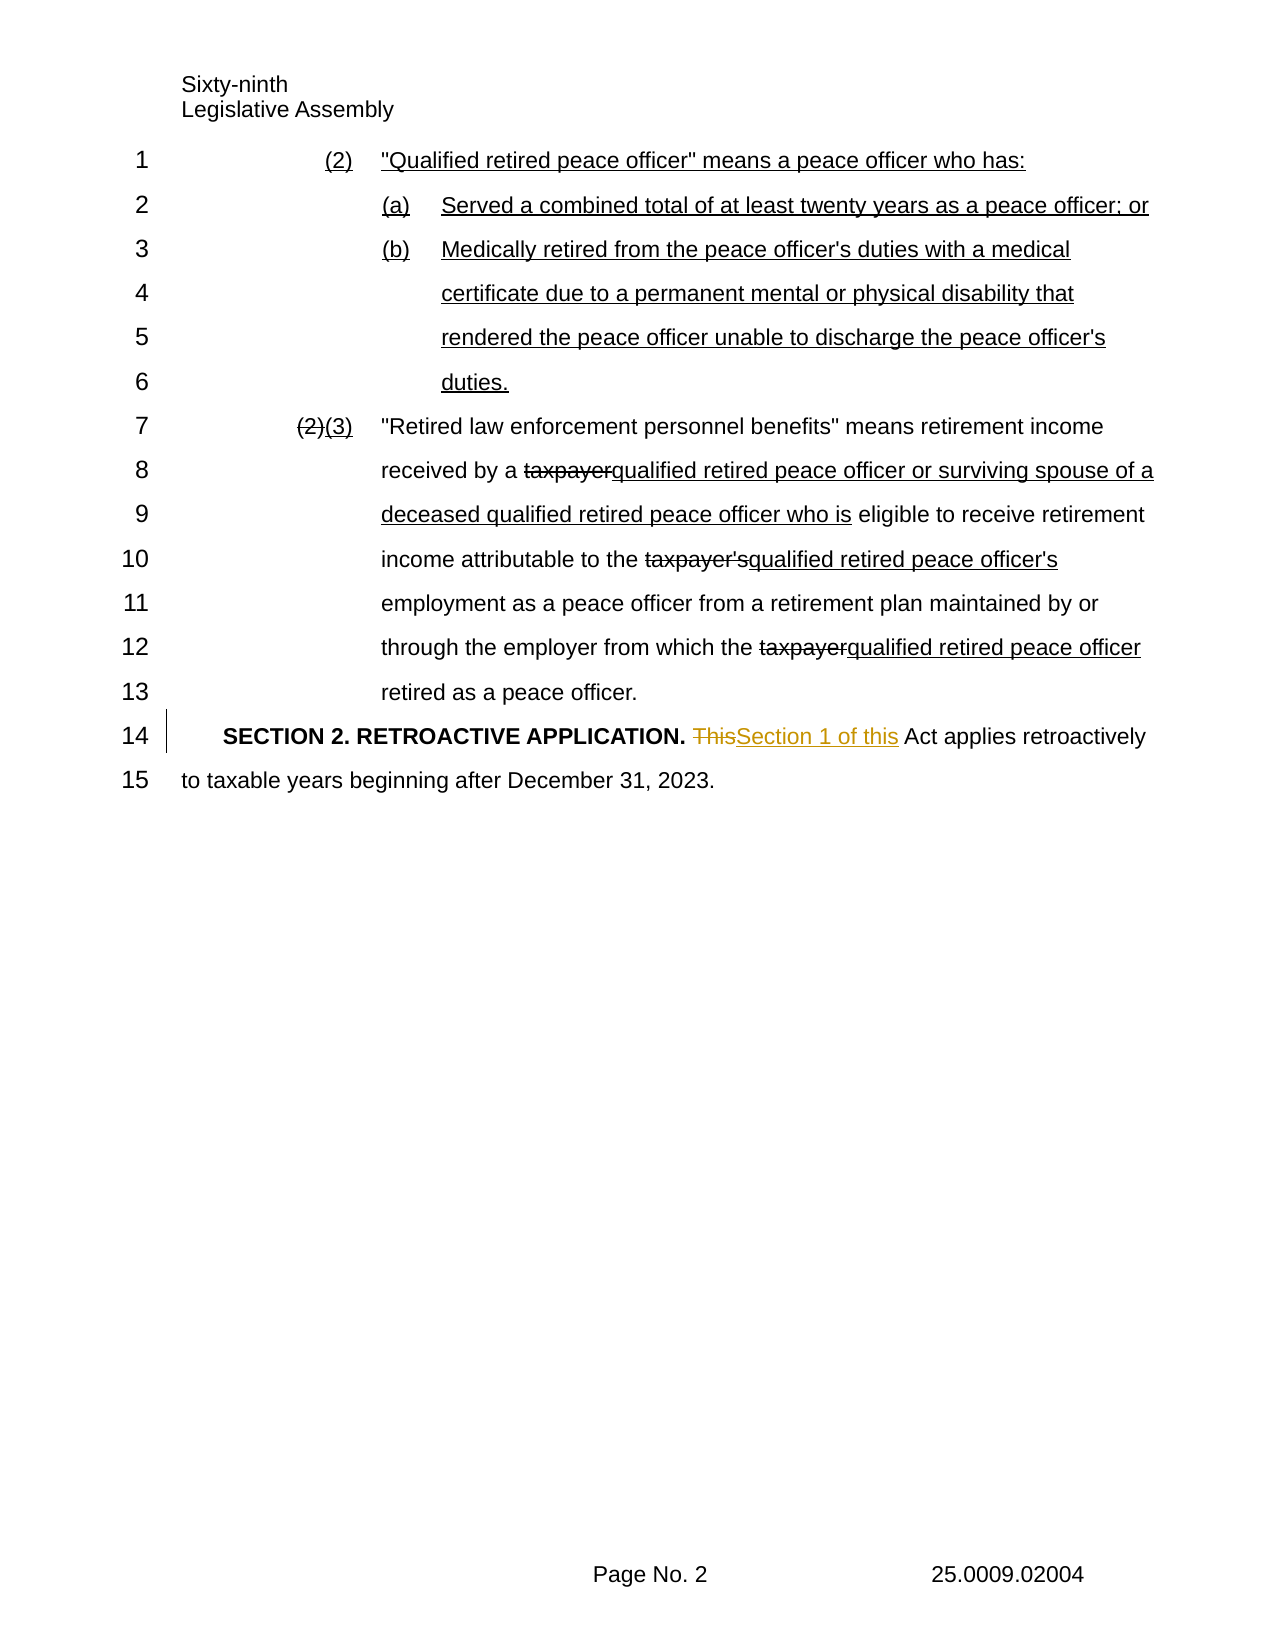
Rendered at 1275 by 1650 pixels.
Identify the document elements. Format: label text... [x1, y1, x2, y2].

text (b) Medically retired from the peace officer's duties with a medical certificate due to a permanent mental or physical disability that rendered the peace officer unable to discharge the peace officer's duties. [181, 222, 1154, 399]
text SECTION 2. RETROACTIVE APPLICATION. Section 1 of this Act applies retroactively to taxable years beginning after December 31, 2023. [181, 709, 1154, 797]
text (2)(3) "Retired law enforcement personnel benefits" means retirement income received by a taxpayerqualified retired peace officer or surviving spouse of a deceased qualified retired peace officer who is eligible to receive retirement income attributable to the taxpayer'squalified retired peace officer's employment as a peace officer from a retirement plan maintained by or through the employer from which the taxpayerqualified retired peace officer retired as a peace officer. [181, 399, 1154, 709]
text (a) Served a combined total of at least twenty years as a peace officer; or [181, 178, 1154, 222]
text (2) "Qualified retired peace officer" means a peace officer who has: [181, 133, 1154, 178]
